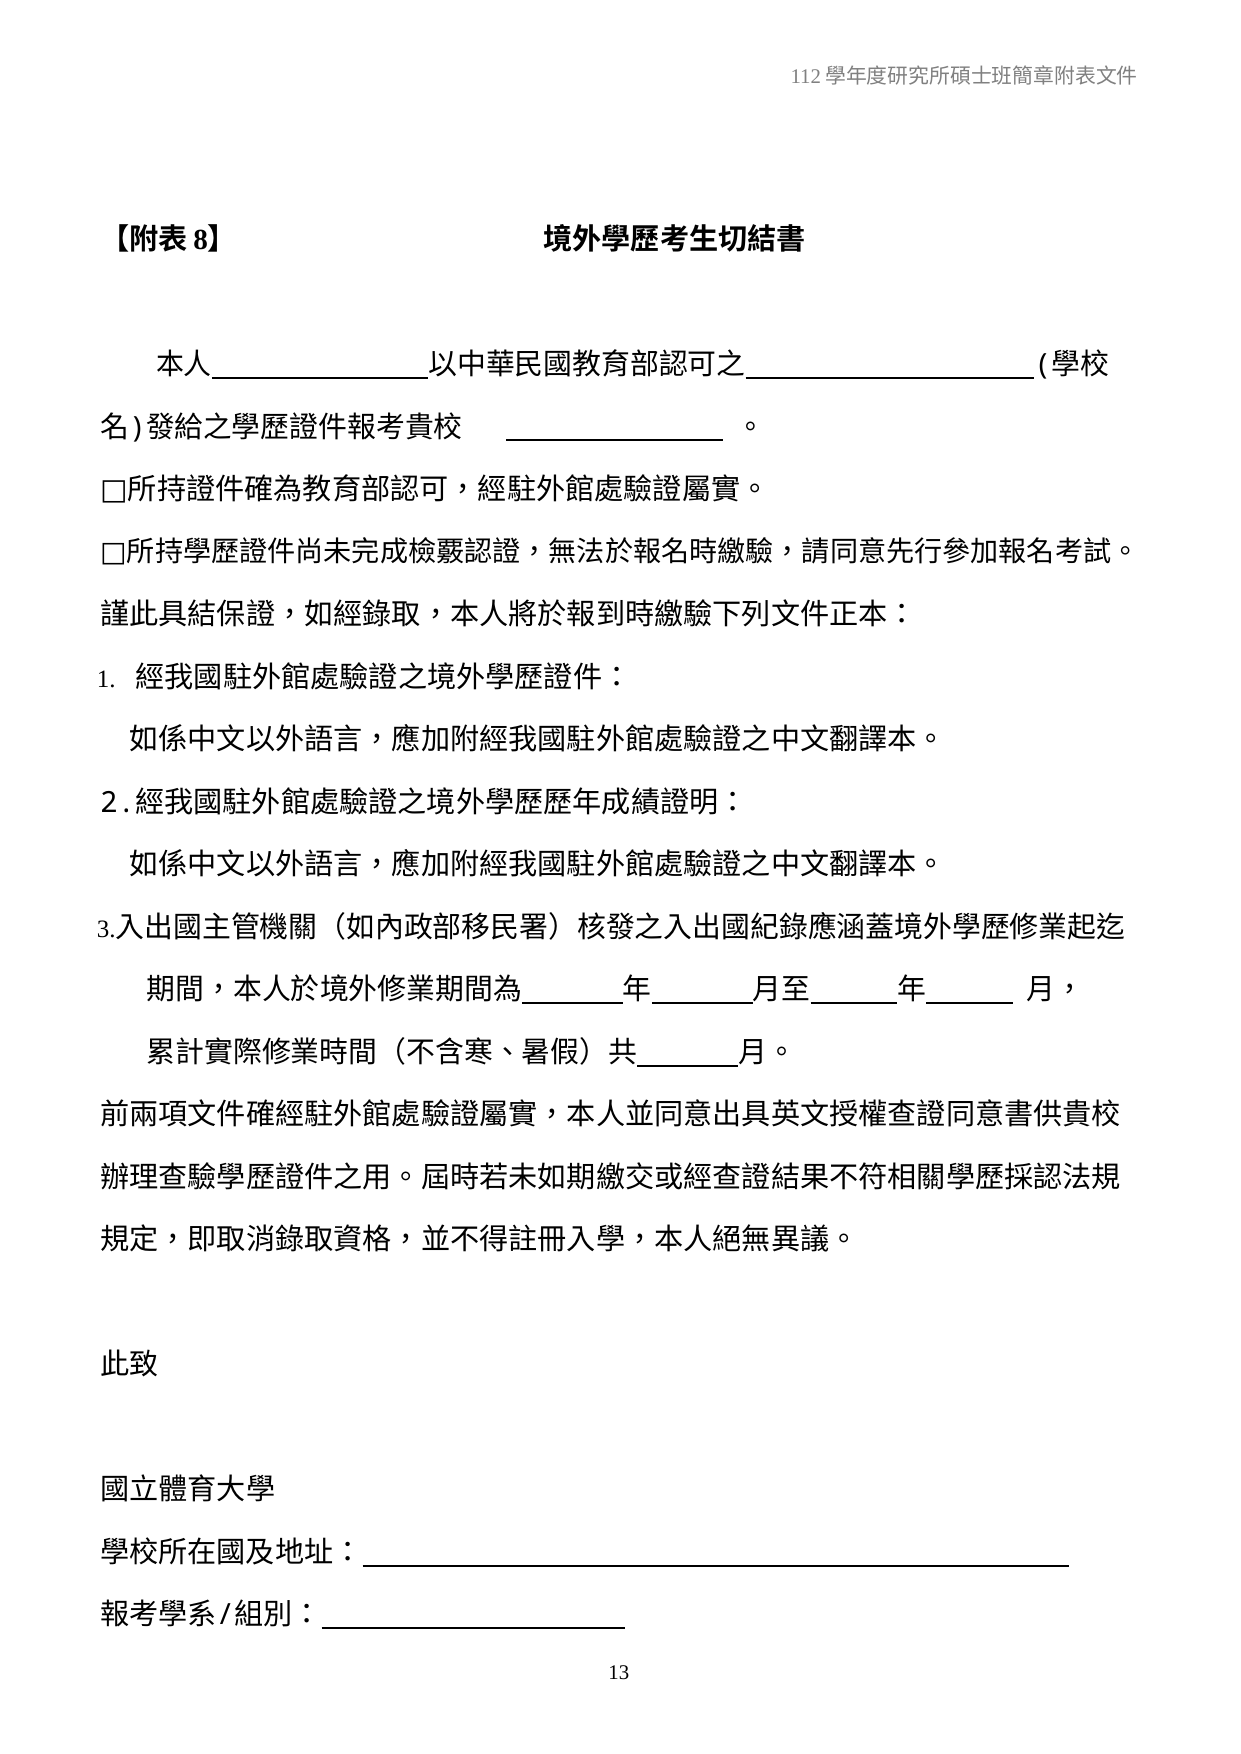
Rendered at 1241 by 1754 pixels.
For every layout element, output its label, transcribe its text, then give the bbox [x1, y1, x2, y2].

text 前兩項文件確經駐外館處驗證屬實，本人並同意出具英文授權查證同意書供貴校辦理查驗學歷證件之用。屆時若未如期繳交或經查證結果不符相關學歷採認法規規定，即取消錄取資格，並不得註冊入學，本人絕無異議。 [100, 1070, 1137, 1258]
text □所持學歷證件尚未完成檢覈認證，無法於報名時繳驗，請同意先行參加報名考試。 [100, 508, 1137, 570]
text 國立體育大學 [100, 1445, 1137, 1508]
subtitle 【附表8】 境外學歷考生切結書 [100, 195, 1137, 258]
text 如係中文以外語言，應加附經我國駐外館處驗證之中文翻譯本。 [129, 695, 1137, 758]
list 入出國主管機關（如內政部移民署）核發之入出國紀錄應涵蓋境外學歷修業起迄期間，本人於境外修業期間為 年 月至 年 月， 累計實際修業時間（不含寒、暑假）共 月。 [97, 883, 1137, 1070]
text 本人 以中華民國教育部認可之 (學校名)發給之學歷證件報考貴校 。 [100, 320, 1137, 445]
text 報考學系/組別： [100, 1570, 1137, 1633]
text 學校所在國及地址： [100, 1508, 1137, 1570]
text 謹此具結保證，如經錄取，本人將於報到時繳驗下列文件正本： [100, 570, 1137, 633]
text □所持證件確為教育部認可，經駐外館處驗證屬實。 [100, 445, 1137, 508]
text 如係中文以外語言，應加附經我國駐外館處驗證之中文翻譯本。 [129, 820, 1137, 883]
list 經我國駐外館處驗證之境外學歷證件： [97, 633, 1137, 695]
text 此致 [100, 1320, 1137, 1383]
text 2.經我國駐外館處驗證之境外學歷歷年成績證明： [100, 758, 1137, 820]
